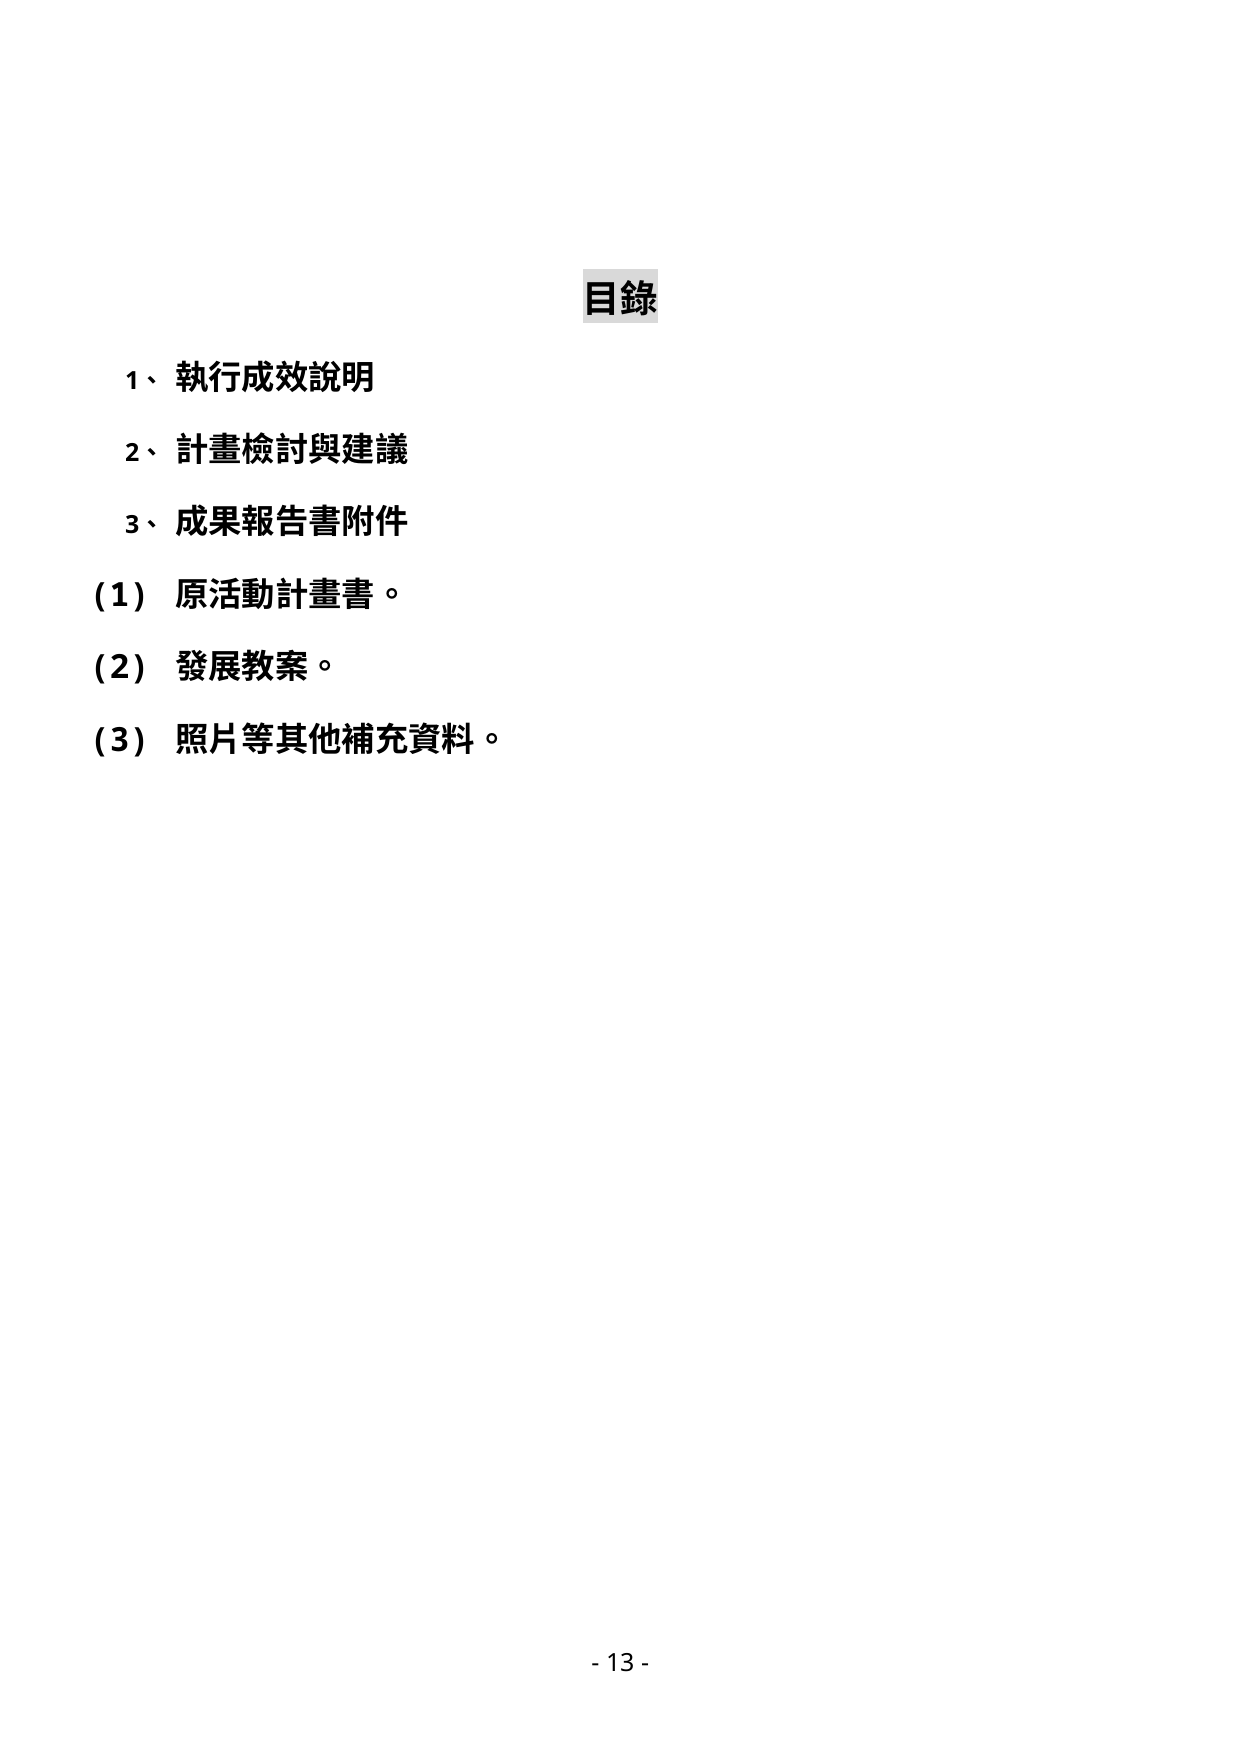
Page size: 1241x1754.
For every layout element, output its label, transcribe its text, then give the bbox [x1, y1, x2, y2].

list 計畫檢討與建議 [125, 423, 1165, 471]
list 照片等其他補充資料。 [75, 712, 1165, 761]
list 發展教案。 [75, 640, 1165, 688]
list 原活動計畫書。 [75, 567, 1165, 616]
text 目錄 [75, 269, 1165, 323]
list 執行成效說明 [125, 350, 1165, 399]
list 成果報告書附件 [125, 495, 1165, 543]
